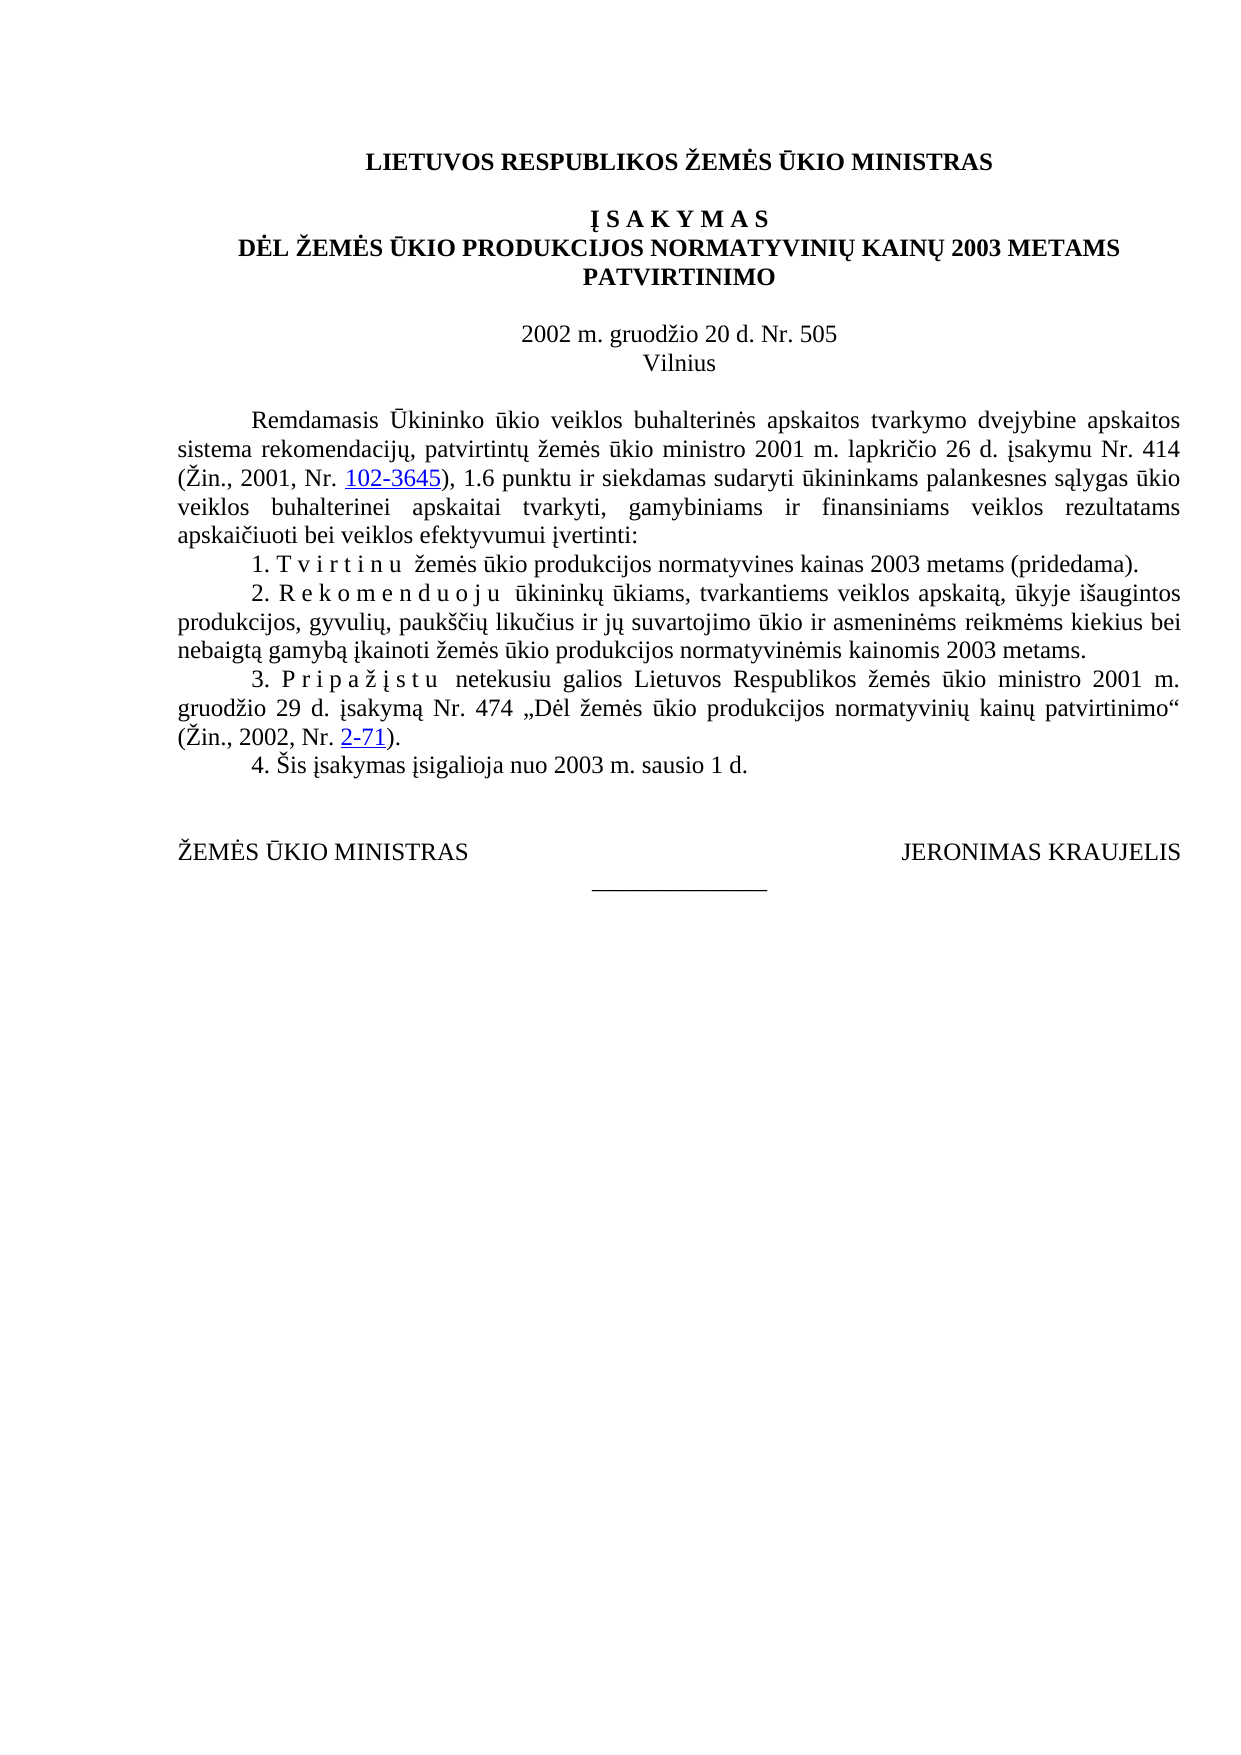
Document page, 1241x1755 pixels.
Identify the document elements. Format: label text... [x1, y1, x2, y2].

text 4. Šis įsakymas įsigalioja nuo 2003 m. sausio 1 d. [177, 751, 1181, 779]
text DĖL ŽEMĖS ŪKIO PRODUKCIJOS NORMATYVINIŲ KAINŲ 2003 METAMS PATVIRTINIMO [177, 233, 1181, 291]
text ŽEMĖS ŪKIO MINISTRAS JERONIMAS KRAUJELIS [177, 837, 1181, 866]
text Remdamasis Ūkininko ūkio veiklos buhalterinės apskaitos tvarkymo dvejybine apskaitos sistema rekomendacijų, patvirtintų žemės ūkio ministro 2001 m. lapkričio 26 d. įsakymu Nr. 414 (Žin., 2001, Nr. 102-3645), 1.6 punktu ir siekdamas sudaryti ūkininkams palankesnes sąlygas ūkio veiklos buhalterinei apskaitai tvarkyti, gamybiniams ir finansiniams veiklos rezultatams apskaičiuoti bei veiklos efektyvumui įvertinti: [177, 406, 1181, 549]
text Į S A K Y M A S [177, 204, 1181, 233]
text ______________ [177, 866, 1181, 894]
text LIETUVOS RESPUBLIKOS ŽEMĖS ŪKIO MINISTRAS [177, 147, 1181, 176]
text 3. Pripažįstu netekusiu galios Lietuvos Respublikos žemės ūkio ministro 2001 m. gruodžio 29 d. įsakymą Nr. 474 „Dėl žemės ūkio produkcijos normatyvinių kainų patvirtinimo“ (Žin., 2002, Nr. 2-71). [177, 664, 1181, 751]
text Vilnius [177, 348, 1181, 377]
text 2. Rekomenduoju ūkininkų ūkiams, tvarkantiems veiklos apskaitą, ūkyje išaugintos produkcijos, gyvulių, paukščių likučius ir jų suvartojimo ūkio ir asmeninėms reikmėms kiekius bei nebaigtą gamybą įkainoti žemės ūkio produkcijos normatyvinėmis kainomis 2003 metams. [177, 578, 1181, 664]
text 1. Tvirtinu žemės ūkio produkcijos normatyvines kainas 2003 metams (pridedama). [177, 549, 1181, 578]
text 2002 m. gruodžio 20 d. Nr. 505 [177, 319, 1181, 348]
